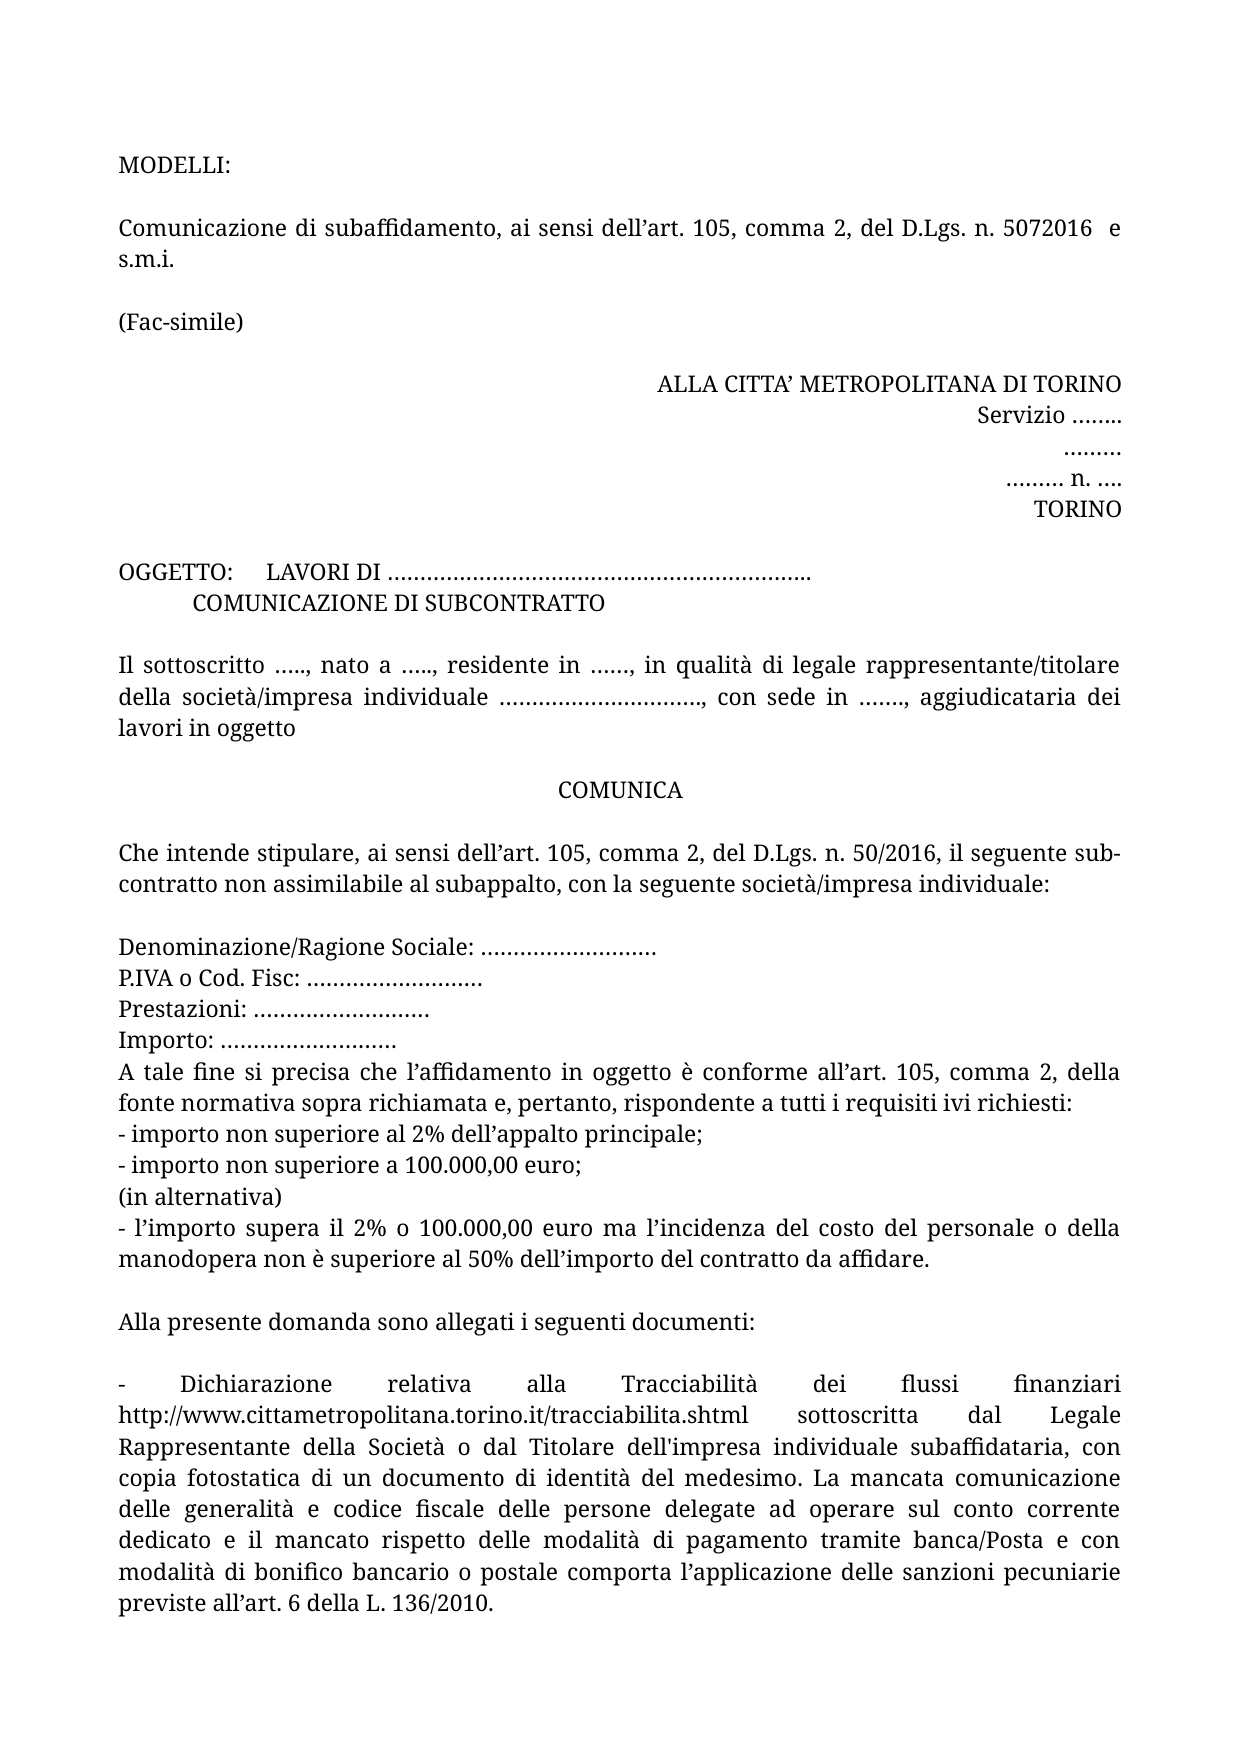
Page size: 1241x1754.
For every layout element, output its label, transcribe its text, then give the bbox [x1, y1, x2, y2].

text Alla presente domanda sono allegati i seguenti documenti: [118, 1306, 1122, 1337]
text ……… n. …. [118, 462, 1122, 493]
text (Fac-simile) [118, 306, 1122, 337]
text COMUNICA [118, 774, 1122, 806]
text - importo non superiore al 2% dell’appalto principale; [118, 1118, 1122, 1149]
text ……… [118, 431, 1122, 462]
text Importo: ……………………… [118, 1024, 1122, 1056]
text (in alternativa) [118, 1181, 1122, 1212]
text MODELLI: [118, 149, 1122, 181]
text COMUNICAZIONE DI SUBCONTRATTO [118, 587, 1122, 618]
text Servizio …….. [118, 399, 1122, 431]
text ALLA CITTA’ METROPOLITANA DI TORINO [118, 368, 1122, 399]
text P.IVA o Cod. Fisc: ……………………… [118, 962, 1122, 993]
text - Dichiarazione relativa alla Tracciabilità dei flussi finanziari http://www.cittametropolitana.torino.it/tracciabilita.shtml sottoscritta dal Legale Rappresentante della Società o dal Titolare dell'impresa individuale subaffidataria, con copia fotostatica di un documento di identità del medesimo. La mancata comunicazione delle generalità e codice fiscale delle persone delegate ad operare sul conto corrente dedicato e il mancato rispetto delle modalità di pagamento tramite banca/Posta e con modalità di bonifico bancario o postale comporta l’applicazione delle sanzioni pecuniarie previste all’art. 6 della L. 136/2010. [118, 1368, 1122, 1618]
text OGGETTO: LAVORI DI ……………………………………………………….. [118, 556, 1122, 587]
text - importo non superiore a 100.000,00 euro; [118, 1149, 1122, 1181]
text Che intende stipulare, ai sensi dell’art. 105, comma 2, del D.Lgs. n. 50/2016, il seguente sub-contratto non assimilabile al subappalto, con la seguente società/impresa individuale: [118, 837, 1122, 899]
text TORINO [118, 493, 1122, 524]
text Comunicazione di subaffidamento, ai sensi dell’art. 105, comma 2, del D.Lgs. n. 5072016 e s.m.i. [118, 212, 1122, 274]
text A tale fine si precisa che l’affidamento in oggetto è conforme all’art. 105, comma 2, della fonte normativa sopra richiamata e, pertanto, rispondente a tutti i requisiti ivi richiesti: [118, 1056, 1122, 1118]
text Prestazioni: ……………………… [118, 993, 1122, 1024]
text Denominazione/Ragione Sociale: ……………………… [118, 931, 1122, 962]
text - l’importo supera il 2% o 100.000,00 euro ma l’incidenza del costo del personale o della manodopera non è superiore al 50% dell’importo del contratto da affidare. [118, 1212, 1122, 1274]
text Il sottoscritto ….., nato a ….., residente in ……, in qualità di legale rappresentante/titolare della società/impresa individuale …………………………., con sede in ……., aggiudicataria dei lavori in oggetto [118, 649, 1122, 743]
